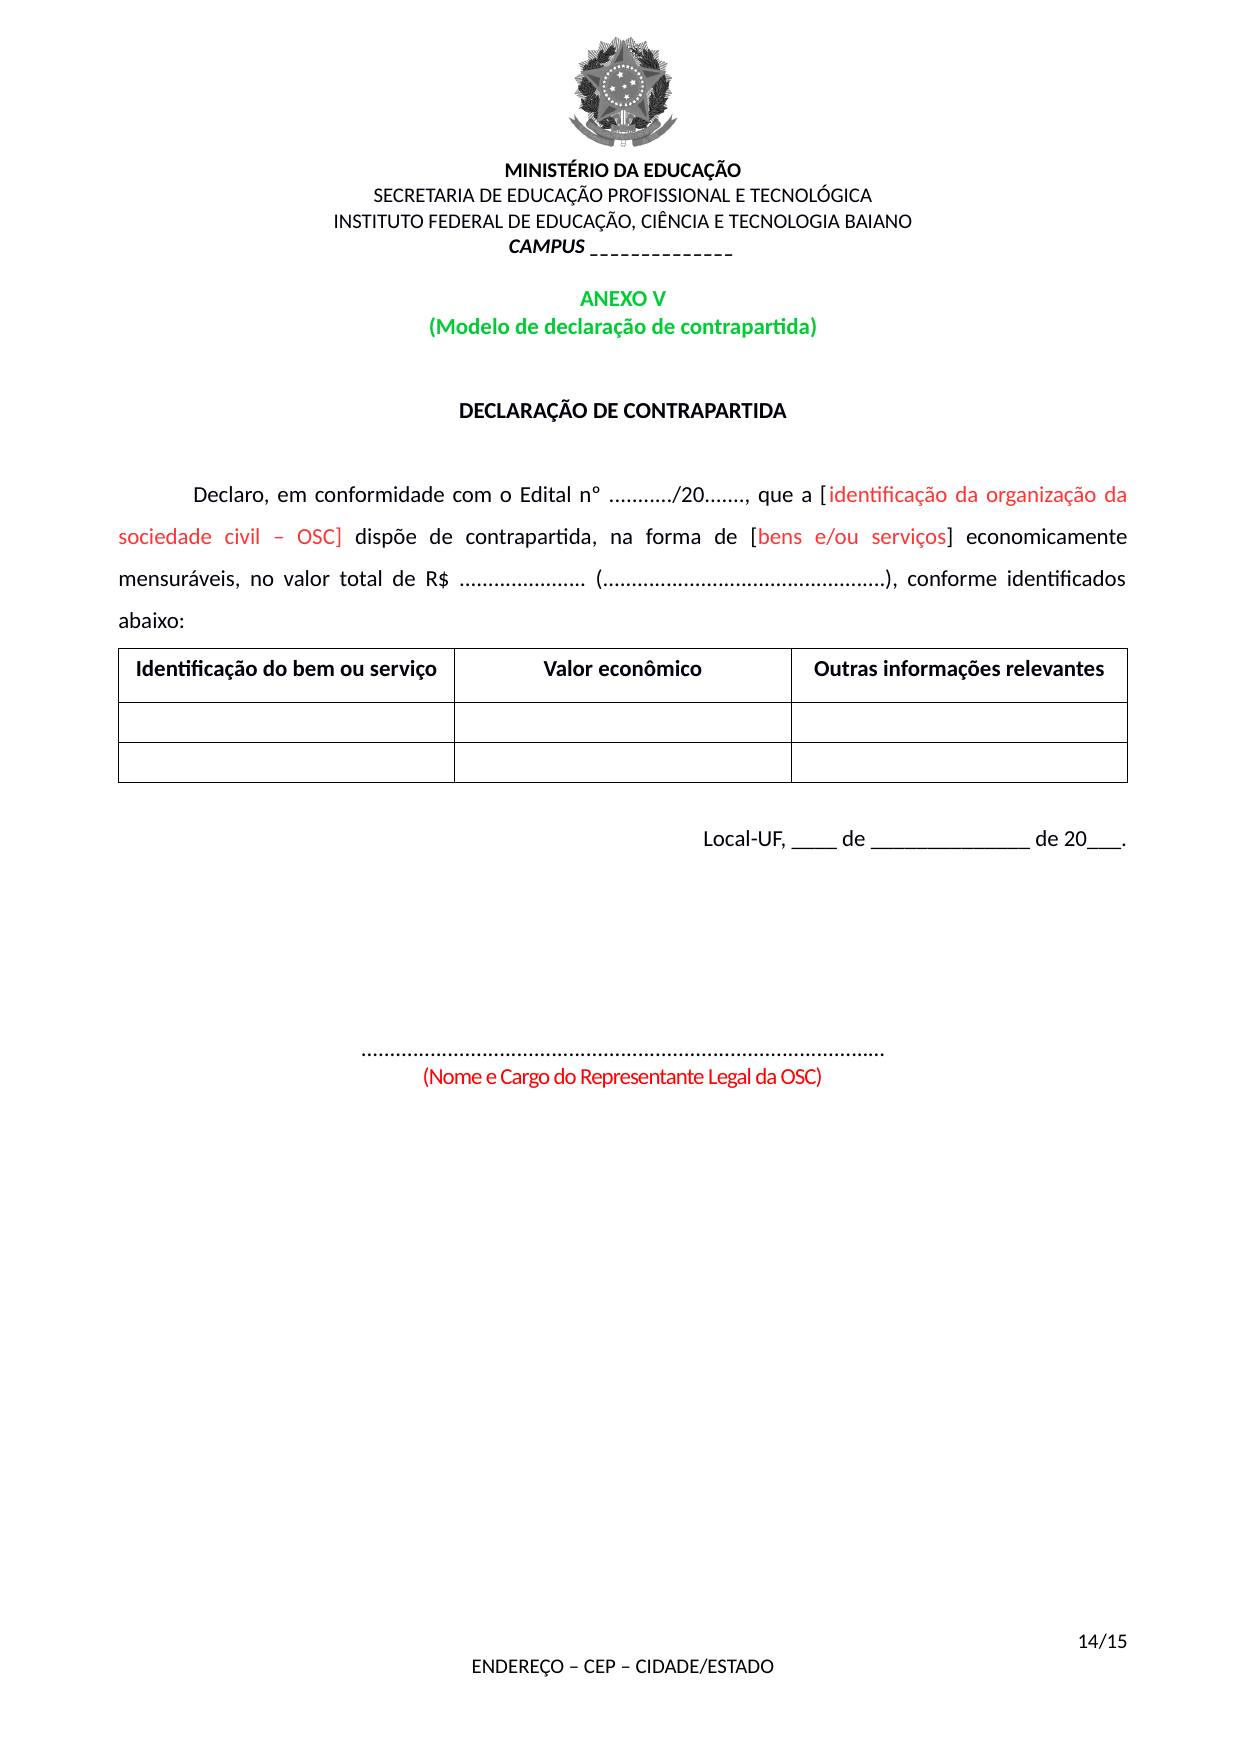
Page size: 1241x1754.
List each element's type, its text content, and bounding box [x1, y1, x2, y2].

text ........................................................................................… [118, 1034, 1127, 1062]
table_cell [119, 743, 454, 781]
subtitle (Modelo de declaração de contrapartida) [118, 312, 1127, 340]
table_header Outras informações relevantes [792, 649, 1127, 701]
table_cell [119, 703, 454, 741]
text Declaro, em conformidade com o Edital nº .........../20......., que a [identificação da organização da sociedade civil – OSC] dispõe de contrapartida, na forma de [bens e/ou serviços] economicamente mensuráveis, no valor total de R$ ...................... (.................................................), conforme identificados abaixo: [118, 480, 1127, 634]
table_cell [792, 743, 1127, 781]
text (Nome e Cargo do Representante Legal da OSC) [118, 1062, 1127, 1090]
table_cell [455, 703, 791, 741]
table_header Valor econômico [455, 649, 791, 701]
text Local-UF, ____ de ______________ de 20___. [118, 824, 1127, 852]
table_cell [455, 743, 791, 781]
subtitle ANEXO V [118, 284, 1127, 312]
text DECLARAÇÃO DE CONTRAPARTIDA [118, 396, 1127, 424]
table_header Identificação do bem ou serviço [119, 649, 454, 701]
table_cell [792, 703, 1127, 741]
